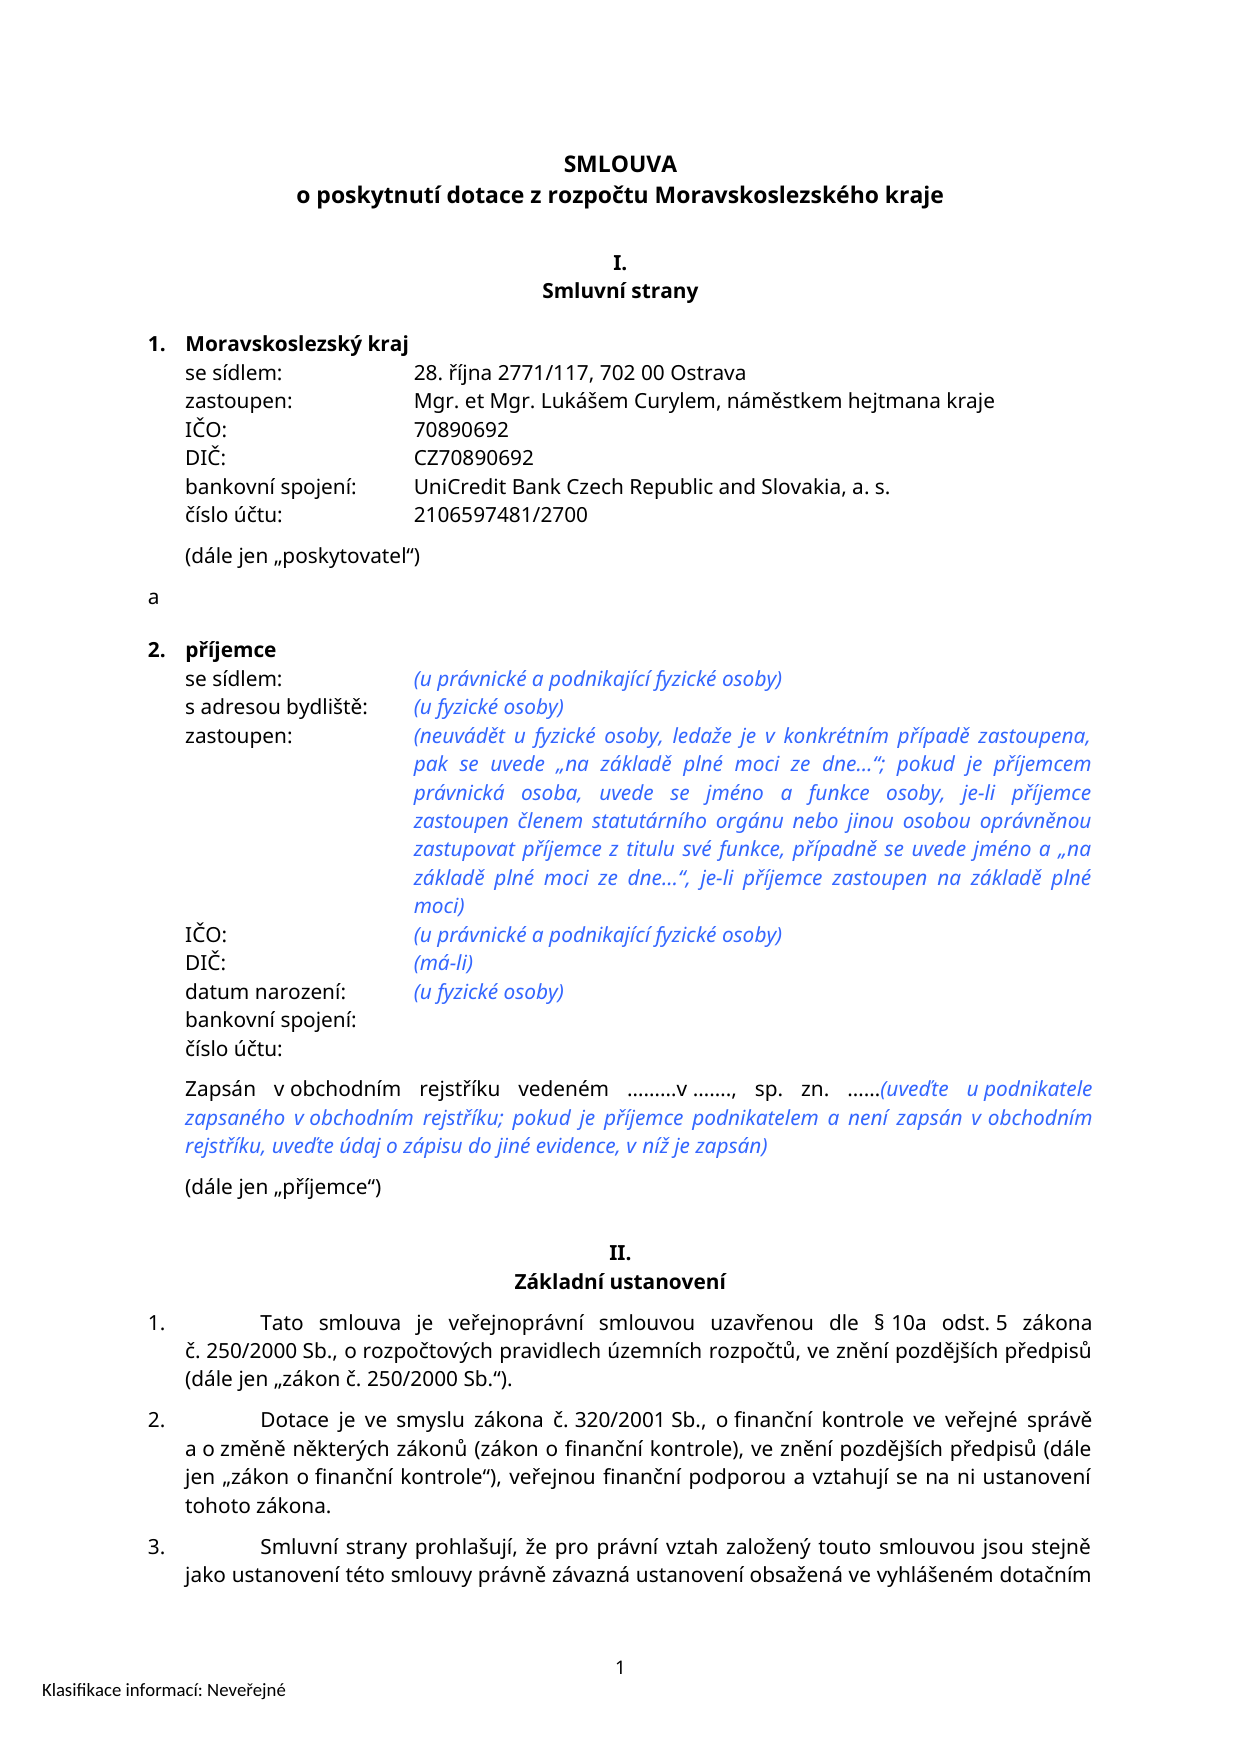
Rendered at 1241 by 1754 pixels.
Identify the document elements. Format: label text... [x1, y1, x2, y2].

text DIČ: (má-li) [185, 948, 1092, 977]
text DIČ: CZ70890692 [185, 443, 1092, 472]
text I. Smluvní strany [148, 248, 1092, 304]
list Dotace je ve smyslu zákona č. 320/2001 Sb., o finanční kontrole ve veřejné správě a o změně některých zákonů (zákon o finanční kontrole), ve znění pozdějších předpisů (dále jen „zákon o finanční kontrole“), veřejnou finanční podporou a vztahují se na ni ustanovení tohoto zákona. [148, 1406, 1092, 1519]
text číslo účtu: 2106597481/2700 [185, 500, 1092, 529]
text Zapsán v obchodním rejstříku vedeném ………v ……., sp. zn. ……(uveďte u podnikatele zapsaného v obchodním rejstříku; pokud je příjemce podnikatelem a není zapsán v obchodním rejstříku, uveďte údaj o zápisu do jiné evidence, v níž je zapsán) [185, 1074, 1092, 1160]
subtitle Moravskoslezský kraj [148, 329, 1092, 358]
text II. Základní ustanovení [148, 1238, 1092, 1295]
text bankovní spojení: UniCredit Bank Czech Republic and Slovakia, a. s. [185, 472, 1092, 500]
text zastoupen: Mgr. et Mgr. Lukášem Curylem, náměstkem hejtmana kraje [185, 386, 1092, 415]
text bankovní spojení: [185, 1005, 1092, 1034]
text (dále jen „poskytovatel“) [185, 541, 1092, 569]
text a [148, 582, 1092, 611]
text (dále jen „příjemce“) [185, 1172, 1092, 1201]
text zastoupen: (neuvádět u fyzické osoby, ledaže je v konkrétním případě zastoupena, pak se uvede „na základě plné moci ze dne…“; pokud je příjemcem právnická osoba, uvede se jméno a funkce osoby, je-li příjemce zastoupen členem statutárního orgánu nebo jinou osobou oprávněnou zastupovat příjemce z titulu své funkce, případně se uvede jméno a „na základě plné moci ze dne…“, je-li příjemce zastoupen na základě plné moci) [185, 721, 1092, 920]
list Smluvní strany prohlašují, že pro právní vztah založený touto smlouvou jsou stejně jako ustanovení této smlouvy právně závazná ustanovení obsažená ve vyhlášeném dotačním [148, 1532, 1092, 1589]
text datum narození: (u fyzické osoby) [185, 977, 1092, 1005]
text se sídlem: (u právnické a podnikající fyzické osoby) [185, 664, 1092, 692]
subtitle příjemce [148, 636, 1092, 664]
text se sídlem: 28. října 2771/117, 702 00 Ostrava [185, 358, 1092, 386]
text s adresou bydliště: (u fyzické osoby) [185, 692, 1092, 721]
text IČO: 70890692 [185, 415, 1092, 443]
list Tato smlouva je veřejnoprávní smlouvou uzavřenou dle § 10a odst. 5 zákona č. 250/2000 Sb., o rozpočtových pravidlech územních rozpočtů, ve znění pozdějších předpisů (dále jen „zákon č. 250/2000 Sb.“). [148, 1308, 1092, 1393]
text číslo účtu: [185, 1034, 1092, 1062]
subtitle SMLOUVA o poskytnutí dotace z rozpočtu Moravskoslezského kraje [148, 148, 1092, 210]
text IČO: (u právnické a podnikající fyzické osoby) [185, 920, 1092, 948]
